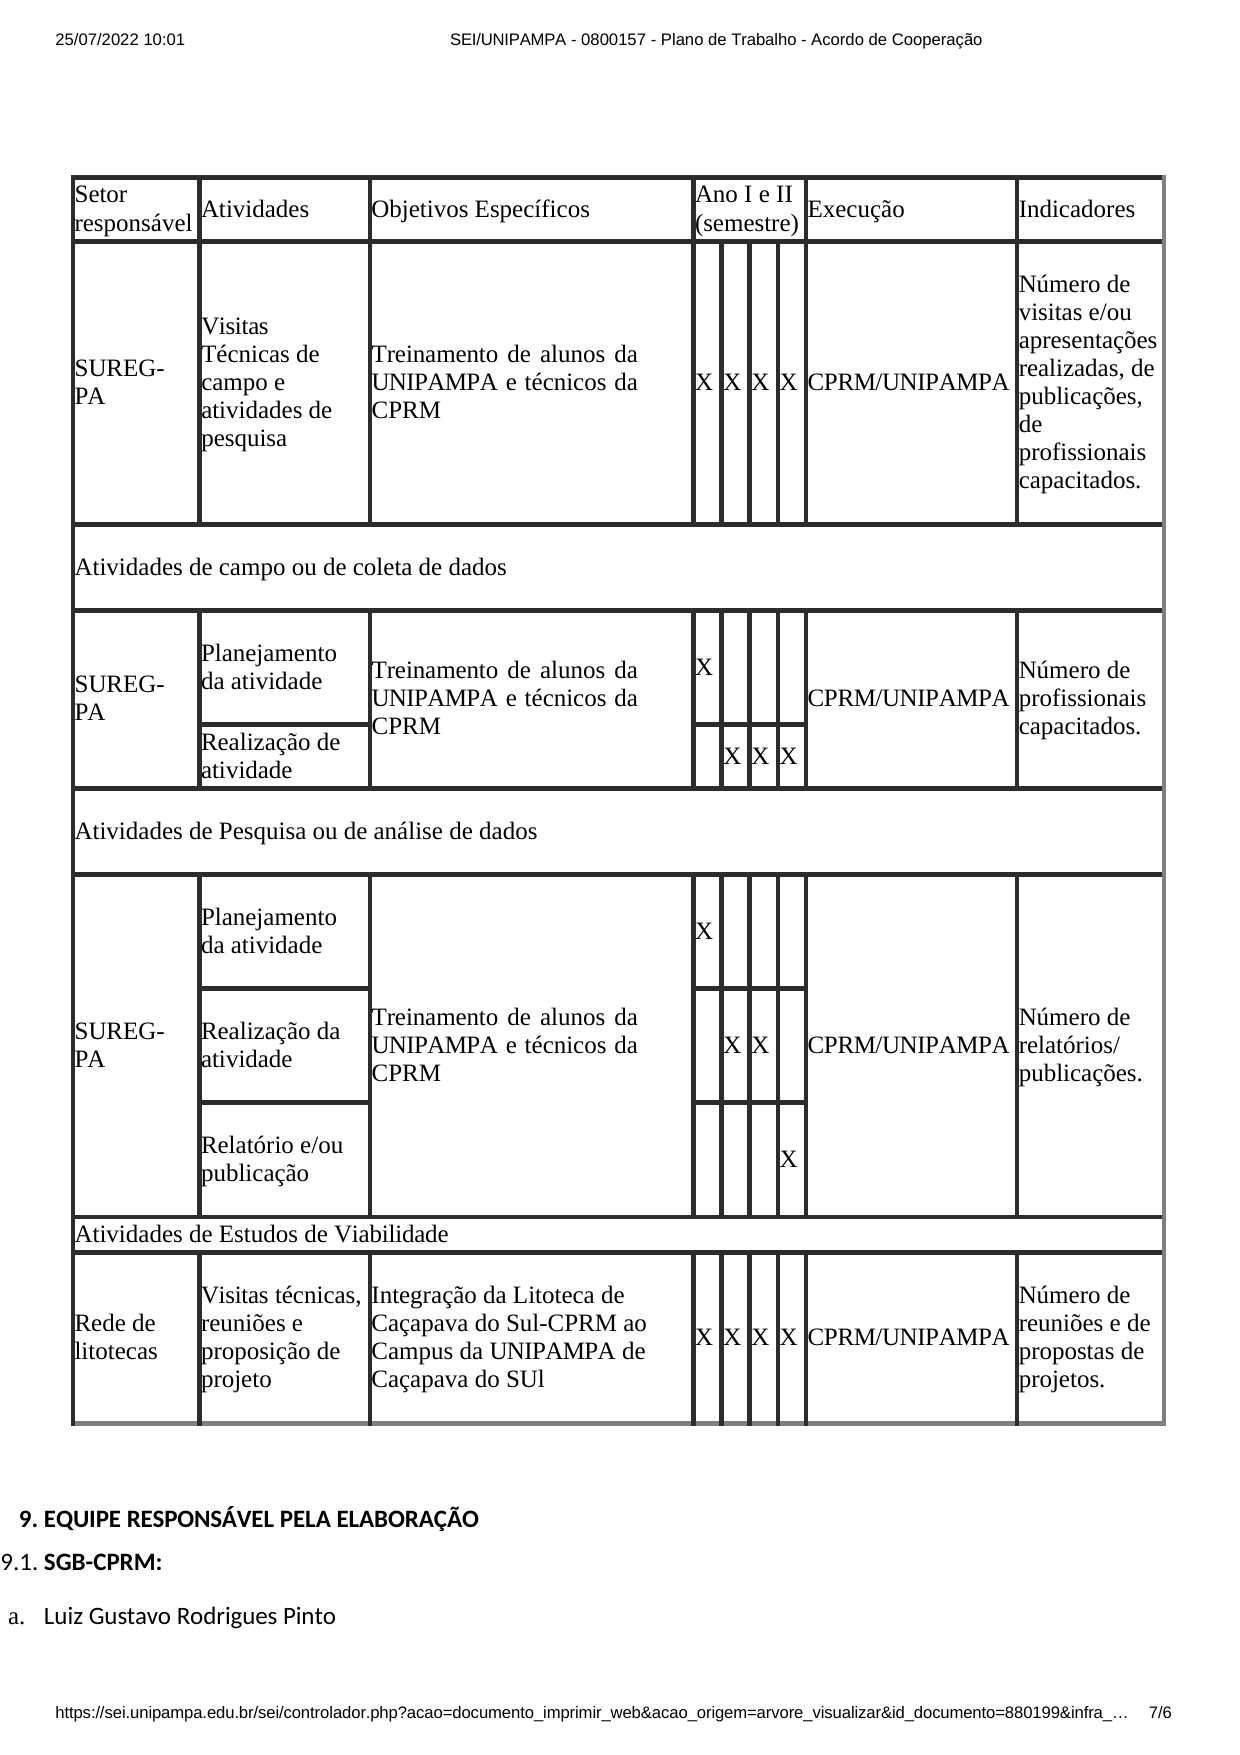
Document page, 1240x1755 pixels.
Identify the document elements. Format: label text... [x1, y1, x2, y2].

table_cell [724, 877, 747, 986]
table_cell [752, 613, 776, 722]
table_cell X [752, 991, 776, 1100]
table_cell [696, 991, 719, 1100]
table_header Execução [808, 180, 1015, 239]
table_cell Planejamento da atividade [202, 877, 368, 986]
table_cell Realização de atividade [202, 727, 368, 786]
table_cell Rede de litotecas [75, 1255, 197, 1421]
table_cell X [724, 991, 747, 1100]
table_cell X [724, 727, 747, 786]
table_cell X [696, 613, 719, 722]
table_cell Atividades de Pesquisa ou de análise de dados [75, 791, 1162, 872]
table_cell Visitas Técnicas de campo e atividades de pesquisa [202, 244, 368, 522]
table_cell Treinamento de alunos da UNIPAMPA e técnicos da CPRM [372, 244, 691, 522]
table_cell [780, 877, 804, 986]
table_cell X [752, 244, 776, 522]
table_cell Treinamento de alunos da UNIPAMPA e técnicos da CPRM [372, 877, 691, 1214]
table_cell Número de relatórios/ publicações. [1019, 877, 1162, 1214]
table_cell X [724, 1255, 747, 1421]
table_cell Relatório e/ou publicação [202, 1105, 368, 1214]
table_cell SUREG- PA [75, 877, 197, 1214]
table_cell CPRM/UNIPAMPA [808, 877, 1015, 1214]
table_cell CPRM/UNIPAMPA [808, 613, 1015, 786]
table_cell Integração da Litoteca de Caçapava do Sul-CPRM ao Campus da UNIPAMPA de Caçapava do SUl [372, 1255, 691, 1421]
table_cell [752, 877, 776, 986]
table_cell [780, 613, 804, 722]
table_cell [780, 991, 804, 1100]
table_cell Realização da atividade [202, 991, 368, 1100]
table_header Ano I e II (semestre) [696, 180, 804, 239]
table_cell Visitas técnicas, reuniões e proposição de projeto [202, 1255, 368, 1421]
table_header Setor responsável [75, 180, 197, 239]
table_cell [696, 1105, 719, 1214]
table_header Objetivos Específicos [372, 180, 691, 239]
table_cell Atividades de campo ou de coleta de dados [75, 527, 1162, 608]
table_cell Número de profissionais capacitados. [1019, 613, 1162, 786]
table_cell X [696, 877, 719, 986]
table_cell X [696, 244, 719, 522]
table_cell Número de reuniões e de propostas de projetos. [1019, 1255, 1162, 1421]
table_cell SUREG- PA [75, 613, 197, 786]
table_cell Atividades de Estudos de Viabilidade [75, 1219, 1162, 1250]
table_cell X [780, 244, 804, 522]
table_cell [724, 1105, 747, 1214]
table_cell Treinamento de alunos da UNIPAMPA e técnicos da CPRM [372, 613, 691, 786]
table_cell X [780, 1105, 804, 1214]
table_cell [696, 727, 719, 786]
table_cell X [752, 1255, 776, 1421]
table_cell X [724, 244, 747, 522]
list Luiz Gustavo Rodrigues Pinto [8, 1600, 1196, 1631]
table_cell SUREG- PA [75, 244, 197, 522]
list SGB-CPRM: [0, 1546, 1196, 1576]
table_cell CPRM/UNIPAMPA [808, 244, 1015, 522]
table_cell CPRM/UNIPAMPA [808, 1255, 1015, 1421]
table_cell [752, 1105, 776, 1214]
table_cell X [780, 727, 804, 786]
list EQUIPE RESPONSÁVEL PELA ELABORAÇÃO [19, 1503, 1196, 1534]
table_cell X [752, 727, 776, 786]
table_cell X [696, 1255, 719, 1421]
table_header Indicadores [1019, 180, 1162, 239]
table_cell X [780, 1255, 804, 1421]
table_cell Número de visitas e/ou apresentações realizadas, de publicações, de profissionais capacitados. [1019, 244, 1162, 522]
table_cell [724, 613, 747, 722]
table_header Atividades [202, 180, 368, 239]
table_cell Planejamento da atividade [202, 613, 368, 722]
